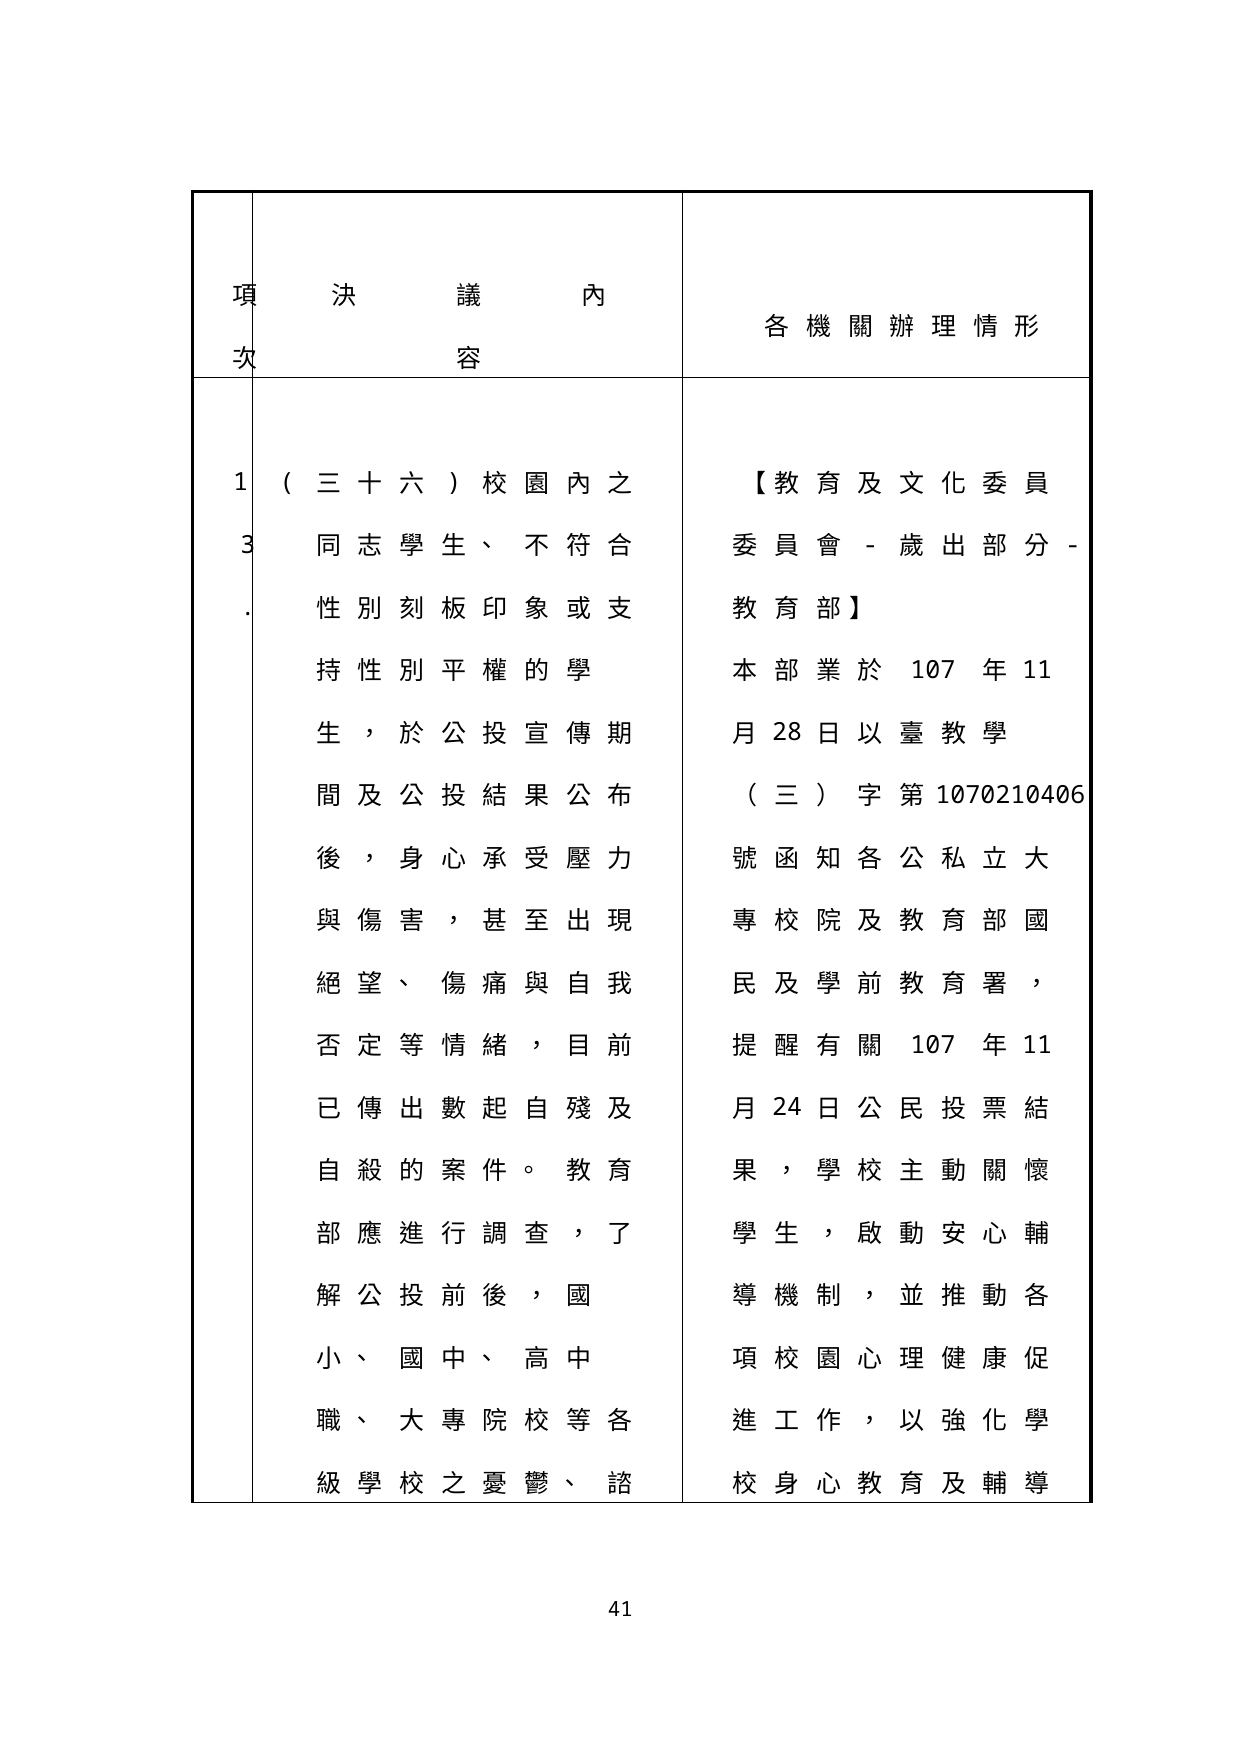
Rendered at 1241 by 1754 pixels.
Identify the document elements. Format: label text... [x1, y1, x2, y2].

table_header 決 議 內 容 [253, 193, 682, 377]
table_cell 【教育及文化委員委員會-歲出部分-教育部】 本部業於107年11月28日以臺教學（三）字第1070210406號函知各公私立大專校院及教育部國民及學前教育署，提醒有關107年11月24日公民投票結果，學校主動關懷學生，啟動安心輔導機制，並推動各項校園心理健康促進工作，以強化學校身心教育及輔導 [683, 378, 1089, 1502]
table_header 項次 [194, 193, 252, 377]
table_cell (三十六)校園內之同志學生、不符合性別刻板印象或支持性別平權的學生，於公投宣傳期間及公投結果公布後，身心承受壓力與傷害，甚至出現絕望、傷痛與自我否定等情緒，目前已傳出數起自殘及自殺的案件。教育部應進行調查，了解公投前後，國小、國中、高中職、大專院校等各級學校之憂鬱、諮 [253, 378, 682, 1502]
table_cell 13. [194, 378, 252, 1502]
table_header 各機關辦理情形 [683, 193, 1089, 377]
